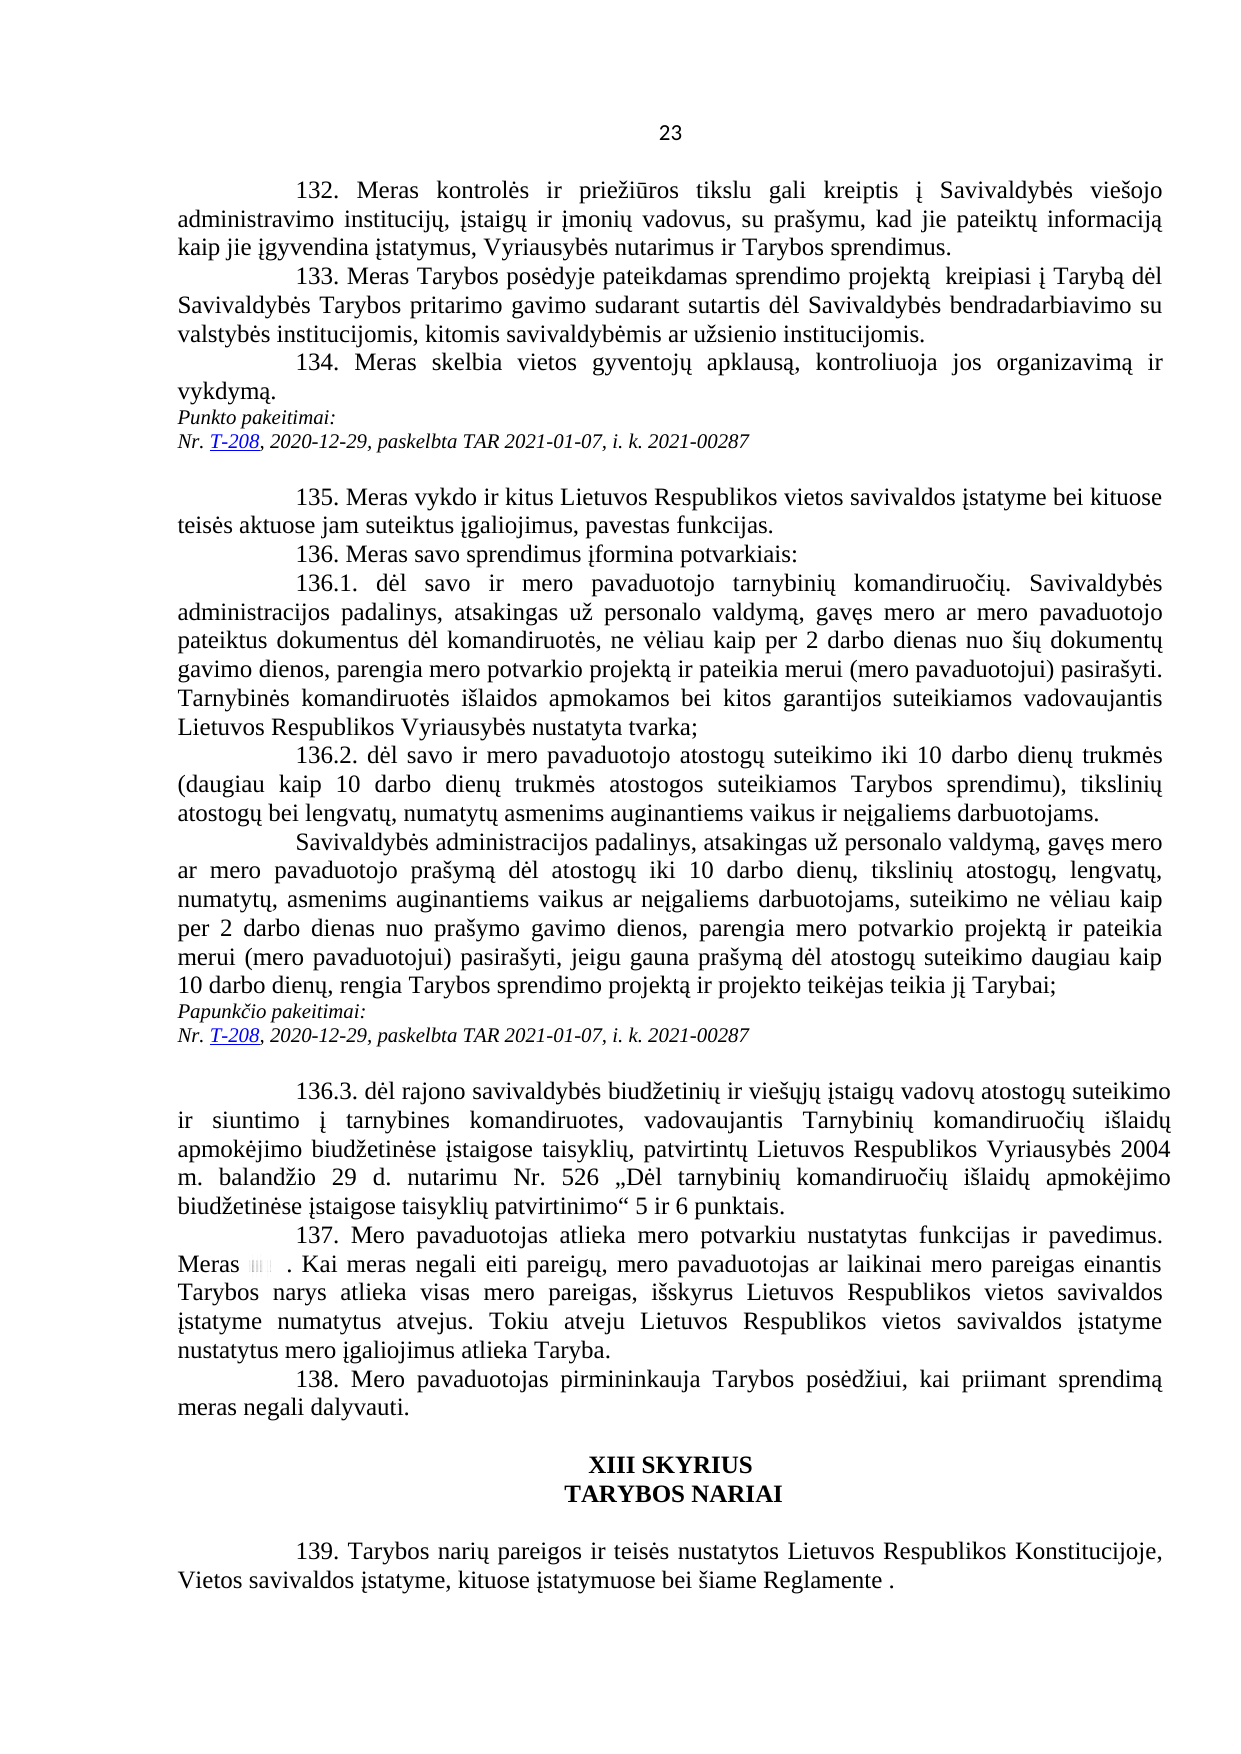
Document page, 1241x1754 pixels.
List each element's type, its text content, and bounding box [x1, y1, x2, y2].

text Nr. T-208, 2020-12-29, paskelbta TAR 2021-01-07, i. k. 2021-00287 [177, 1023, 1163, 1047]
subtitle XIII SKYRIUS [177, 1450, 1163, 1479]
text 135. Meras vykdo ir kitus Lietuvos Respublikos vietos savivaldos įstatyme bei kituose teisės aktuose jam suteiktus įgaliojimus, pavestas funkcijas. [177, 482, 1163, 539]
text 134. Meras skelbia vietos gyventojų apklausą, kontroliuoja jos organizavimą ir vykdymą. [177, 347, 1163, 405]
text Savivaldybės administracijos padalinys, atsakingas už personalo valdymą, gavęs mero ar mero pavaduotojo prašymą dėl atostogų iki 10 darbo dienų, tikslinių atostogų, lengvatų, numatytų, asmenims auginantiems vaikus ar neįgaliems darbuotojams, suteikimo ne vėliau kaip per 2 darbo dienas nuo prašymo gavimo dienos, parengia mero potvarkio projektą ir pateikia merui (mero pavaduotojui) pasirašyti, jeigu gauna prašymą dėl atostogų suteikimo daugiau kaip 10 darbo dienų, rengia Tarybos sprendimo projektą ir projekto teikėjas teikia jį Tarybai; [177, 827, 1163, 999]
text 136.1. dėl savo ir mero pavaduotojo tarnybinių komandiruočių. Savivaldybės administracijos padalinys, atsakingas už personalo valdymą, gavęs mero ar mero pavaduotojo pateiktus dokumentus dėl komandiruotės, ne vėliau kaip per 2 darbo dienas nuo šių dokumentų gavimo dienos, parengia mero potvarkio projektą ir pateikia merui (mero pavaduotojui) pasirašyti. Tarnybinės komandiruotės išlaidos apmokamos bei kitos garantijos suteikiamos vadovaujantis Lietuvos Respublikos Vyriausybės nustatyta tvarka; [177, 568, 1163, 741]
text 133. Meras Tarybos posėdyje pateikdamas sprendimo projektą kreipiasi į Tarybą dėl Savivaldybės Tarybos pritarimo gavimo sudarant sutartis dėl Savivaldybės bendradarbiavimo su valstybės institucijomis, kitomis savivaldybėmis ar užsienio institucijomis. [177, 261, 1163, 347]
text 136.3. dėl rajono savivaldybės biudžetinių ir viešųjų įstaigų vadovų atostogų suteikimo ir siuntimo į tarnybines komandiruotes, vadovaujantis Tarnybinių komandiruočių išlaidų apmokėjimo biudžetinėse įstaigose taisyklių, patvirtintų Lietuvos Respublikos Vyriausybės 2004 m. balandžio 29 d. nutarimu Nr. 526 „Dėl tarnybinių komandiruočių išlaidų apmokėjimo biudžetinėse įstaigose taisyklių patvirtinimo“ 5 ir 6 punktais. [177, 1076, 1172, 1220]
text 136. Meras savo sprendimus įformina potvarkiais: [177, 539, 1163, 568]
text 132. Meras kontrolės ir priežiūros tikslu gali kreiptis į Savivaldybės viešojo administravimo institucijų, įstaigų ir įmonių vadovus, su prašymu, kad jie pateiktų informaciją kaip jie įgyvendina įstatymus, Vyriausybės nutarimus ir Tarybos sprendimus. [177, 175, 1163, 261]
text 139. Tarybos narių pareigos ir teisės nustatytos Lietuvos Respublikos Konstitucijoje, Vietos savivaldos įstatyme, kituose įstatymuose bei šiame Reglamente . [177, 1536, 1163, 1594]
subtitle TARYBOS NARIAI [177, 1479, 1163, 1507]
text Papunkčio pakeitimai: [177, 999, 1163, 1023]
text 137. Mero pavaduotojas atlieka mero potvarkiu nustatytas funkcijas ir pavedimus. Meras mero pavaduotojo funkcijas nustato mero pavaduotojo kadencijos laikotarpiui ir gali jas keisti. Kai meras negali eiti pareigų, mero pavaduotojas ar laikinai mero pareigas einantis Tarybos narys atlieka visas mero pareigas, išskyrus Lietuvos Respublikos vietos savivaldos įstatyme numatytus atvejus. Tokiu atveju Lietuvos Respublikos vietos savivaldos įstatyme nustatytus mero įgaliojimus atlieka Taryba. [177, 1220, 1163, 1364]
text 136.2. dėl savo ir mero pavaduotojo atostogų suteikimo iki 10 darbo dienų trukmės (daugiau kaip 10 darbo dienų trukmės atostogos suteikiamos Tarybos sprendimu), tikslinių atostogų bei lengvatų, numatytų asmenims auginantiems vaikus ir neįgaliems darbuotojams. [177, 741, 1163, 827]
text Punkto pakeitimai: [177, 405, 1163, 429]
text 138. Mero pavaduotojas pirmininkauja Tarybos posėdžiui, kai priimant sprendimą meras negali dalyvauti. [177, 1364, 1163, 1421]
text Nr. T-208, 2020-12-29, paskelbta TAR 2021-01-07, i. k. 2021-00287 [177, 429, 1163, 453]
